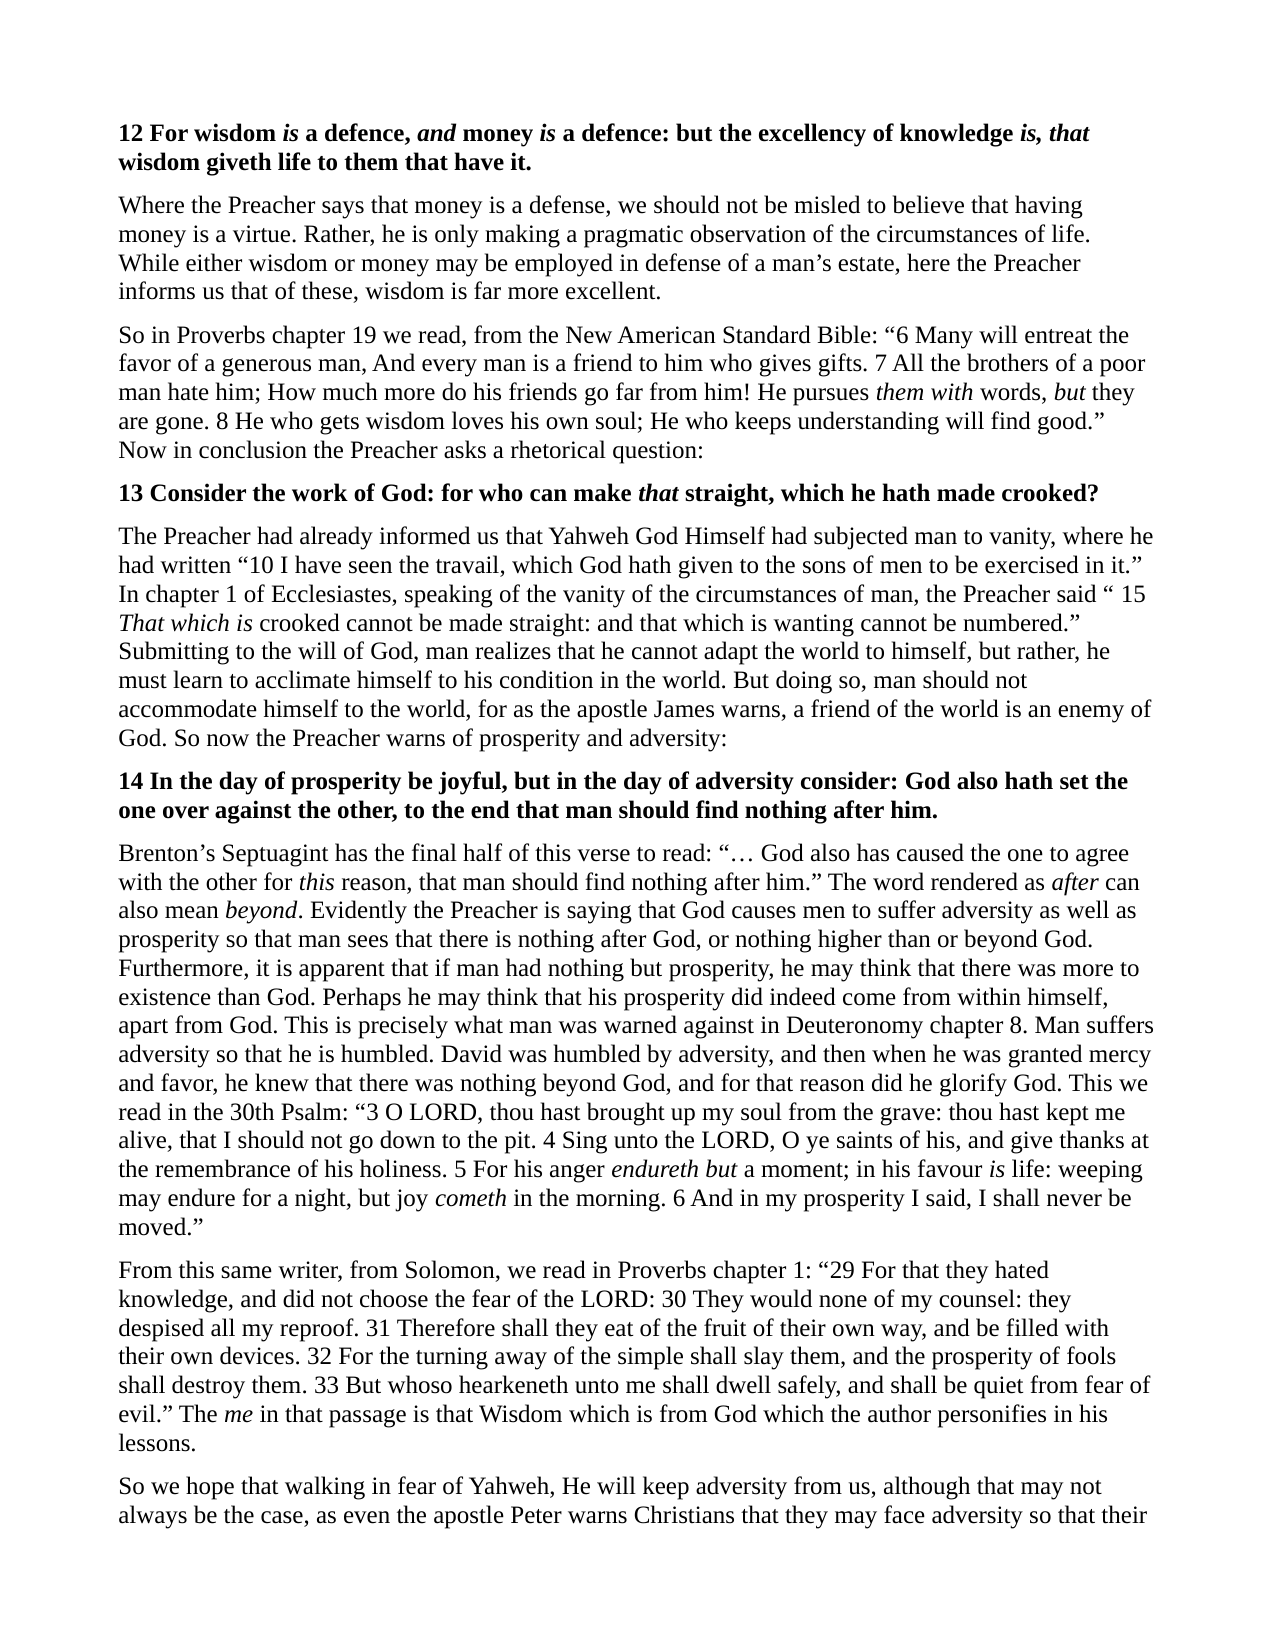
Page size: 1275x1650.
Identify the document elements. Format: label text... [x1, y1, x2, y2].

text Brenton’s Septuagint has the final half of this verse to read: “… God also has caused the one to agree with the other for this reason, that man should find nothing after him.” The word rendered as after can also mean beyond. Evidently the Preacher is saying that God causes men to suffer adversity as well as prosperity so that man sees that there is nothing after God, or nothing higher than or beyond God. Furthermore, it is apparent that if man had nothing but prosperity, he may think that there was more to existence than God. Perhaps he may think that his prosperity did indeed come from within himself, apart from God. This is precisely what man was warned against in Deuteronomy chapter 8. Man suffers adversity so that he is humbled. David was humbled by adversity, and then when he was granted mercy and favor, he knew that there was nothing beyond God, and for that reason did he glorify God. This we read in the 30th Psalm: “3 O LORD, thou hast brought up my soul from the grave: thou hast kept me alive, that I should not go down to the pit. 4 Sing unto the LORD, O ye saints of his, and give thanks at the remembrance of his holiness. 5 For his anger endureth but a moment; in his favour is life: weeping may endure for a night, but joy cometh in the morning. 6 And in my prosperity I said, I shall never be moved.” [118, 838, 1157, 1241]
text So in Proverbs chapter 19 we read, from the New American Standard Bible: “6 Many will entreat the favor of a generous man, And every man is a friend to him who gives gifts. 7 All the brothers of a poor man hate him; How much more do his friends go far from him! He pursues them with words, but they are gone. 8 He who gets wisdom loves his own soul; He who keeps understanding will find good.” Now in conclusion the Preacher asks a rhetorical question: [118, 320, 1157, 463]
text 13 Consider the work of God: for who can make that straight, which he hath made crooked? [118, 478, 1157, 507]
text 12 For wisdom is a defence, and money is a defence: but the excellency of knowledge is, that wisdom giveth life to them that have it. [118, 118, 1157, 176]
text So we hope that walking in fear of Yahweh, He will keep adversity from us, although that may not always be the case, as even the apostle Peter warns Christians that they may face adversity so that their [118, 1471, 1157, 1528]
text Where the Preacher says that money is a defense, we should not be misled to believe that having money is a virtue. Rather, he is only making a pragmatic observation of the circumstances of life. While either wisdom or money may be employed in defense of a man’s estate, here the Preacher informs us that of these, wisdom is far more excellent. [118, 190, 1157, 305]
text The Preacher had already informed us that Yahweh God Himself had subjected man to vanity, where he had written “10 I have seen the travail, which God hath given to the sons of men to be exercised in it.” In chapter 1 of Ecclesiastes, speaking of the vanity of the circumstances of man, the Preacher said “ 15 That which is crooked cannot be made straight: and that which is wanting cannot be numbered.” Submitting to the will of God, man realizes that he cannot adapt the world to himself, but rather, he must learn to acclimate himself to his condition in the world. But doing so, man should not accommodate himself to the world, for as the apostle James warns, a friend of the world is an enemy of God. So now the Preacher warns of prosperity and adversity: [118, 521, 1157, 751]
text 14 In the day of prosperity be joyful, but in the day of adversity consider: God also hath set the one over against the other, to the end that man should find nothing after him. [118, 766, 1157, 823]
text From this same writer, from Solomon, we read in Proverbs chapter 1: “29 For that they hated knowledge, and did not choose the fear of the LORD: 30 They would none of my counsel: they despised all my reproof. 31 Therefore shall they eat of the fruit of their own way, and be filled with their own devices. 32 For the turning away of the simple shall slay them, and the prosperity of fools shall destroy them. 33 But whoso hearkeneth unto me shall dwell safely, and shall be quiet from fear of evil.” The me in that passage is that Wisdom which is from God which the author personifies in his lessons. [118, 1255, 1157, 1456]
